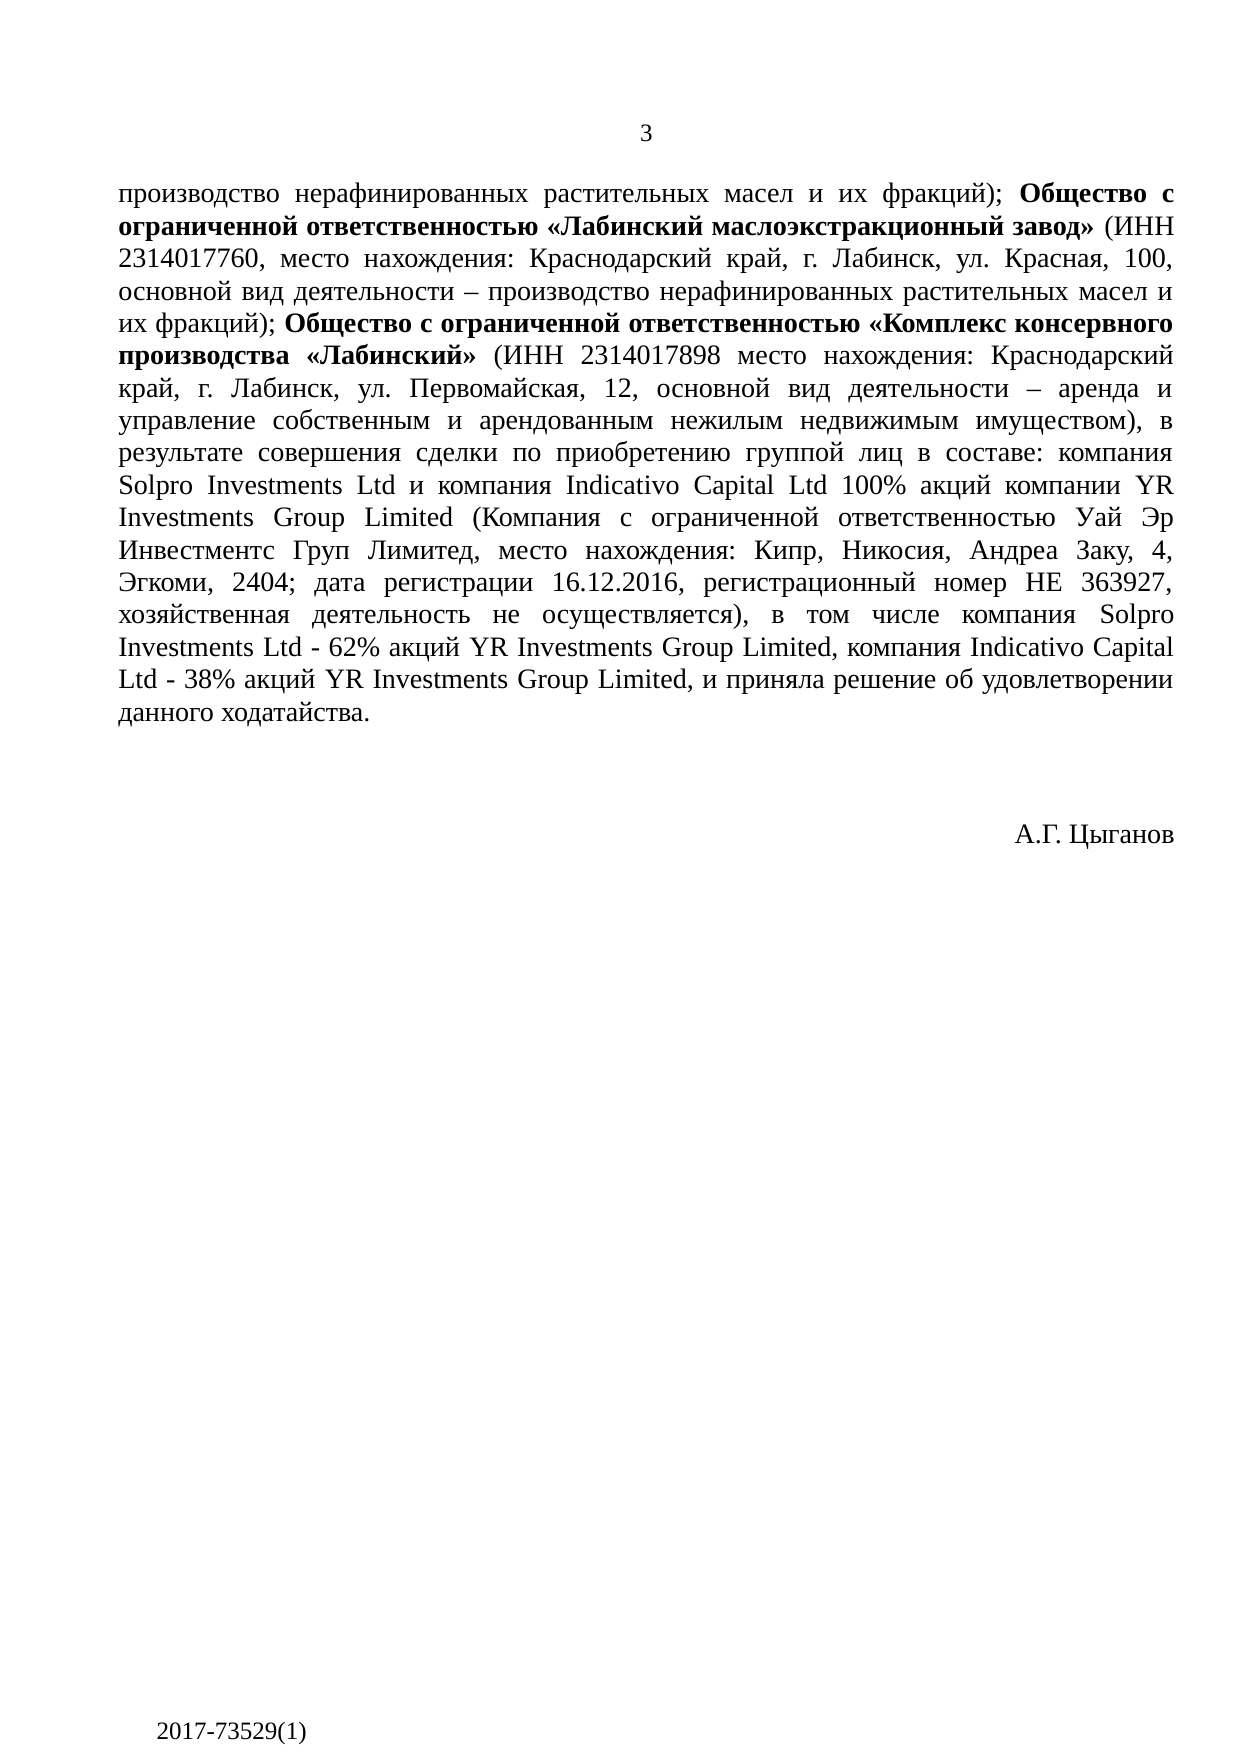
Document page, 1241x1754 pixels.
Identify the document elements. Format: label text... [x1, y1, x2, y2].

text А.Г. Цыганов [118, 817, 1174, 849]
text производство нерафинированных растительных масел и их фракций); Общество с ограниченной ответственностью «Лабинский маслоэкстракционный завод» (ИНН 2314017760, место нахождения: Краснодарский край, г. Лабинск, ул. Красная, 100, основной вид деятельности – производство нерафинированных растительных масел и их фракций); Общество с ограниченной ответственностью «Комплекс консервного производства «Лабинский» (ИНН 2314017898 место нахождения: Краснодарский край, г. Лабинск, ул. Первомайская, 12, основной вид деятельности – аренда и управление собственным и арендованным нежилым недвижимым имуществом), в результате совершения сделки по приобретению группой лиц в составе: компания Solpro Investments Ltd и компания Indicativo Capital Ltd 100% акций компании YR Investments Group Limited (Компания с ограниченной ответственностью Уай Эр Инвестментс Груп Лимитед, место нахождения: Кипр, Никосия, Андреа Заку, 4, Эгкоми, 2404; дата регистрации 16.12.2016, регистрационный номер НЕ 363927, хозяйственная деятельность не осуществляется), в том числе компания Solpro Investments Ltd - 62% акций YR Investments Group Limited, компания Indicativo Capital Ltd - 38% акций YR Investments Group Limited, и приняла решение об удовлетворении данного ходатайства. [118, 176, 1174, 727]
